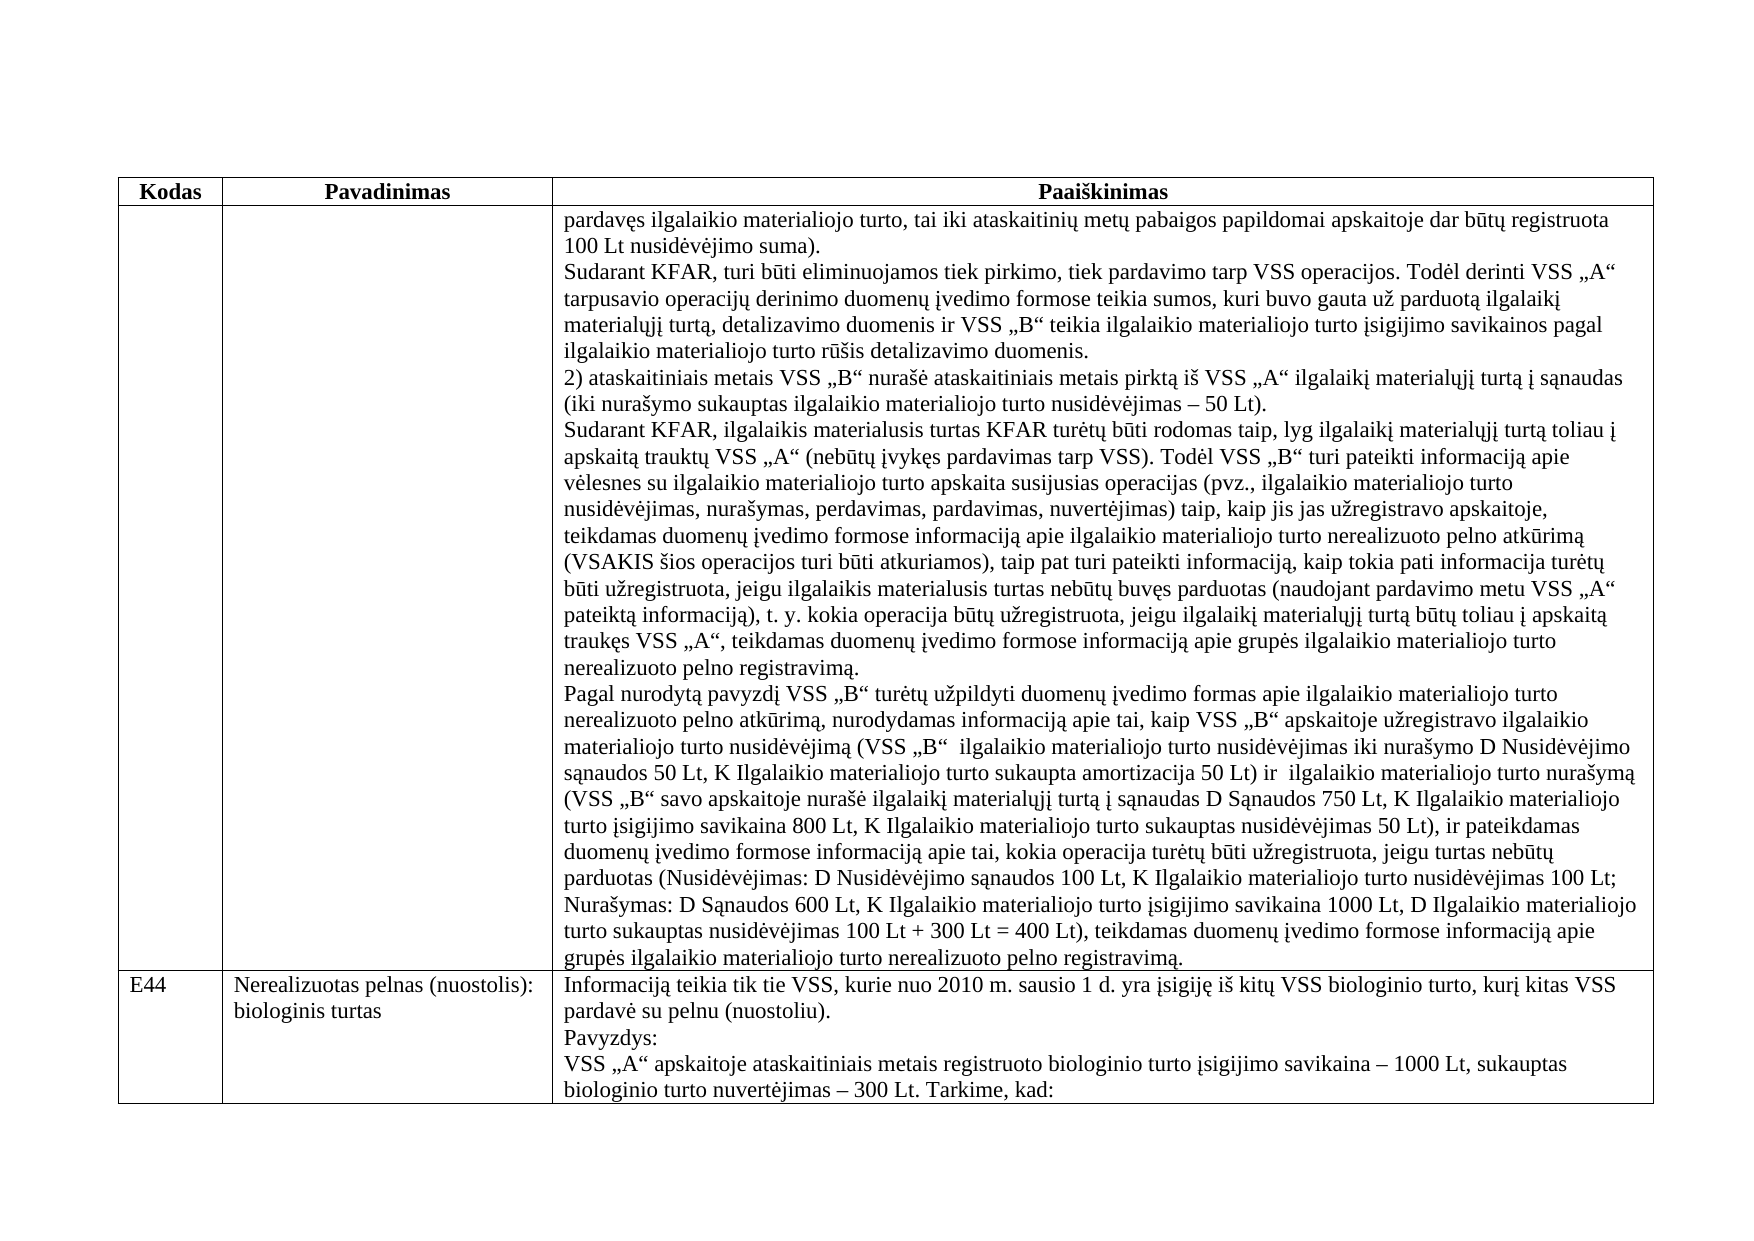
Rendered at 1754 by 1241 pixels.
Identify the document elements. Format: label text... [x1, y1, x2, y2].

table_header Paaiškinimas [553, 178, 1653, 204]
table_cell pardavęs ilgalaikio materialiojo turto, tai iki ataskaitinių metų pabaigos papildomai apskaitoje dar būtų registruota 100 Lt nusidėvėjimo suma). Sudarant KFAR, turi būti eliminuojamos tiek pirkimo, tiek pardavimo tarp VSS operacijos. Todėl derinti VSS „A“ tarpusavio operacijų derinimo duomenų įvedimo formose teikia sumos, kuri buvo gauta už parduotą ilgalaikį materialųjį turtą, detalizavimo duomenis ir VSS „B“ teikia ilgalaikio materialiojo turto įsigijimo savikainos pagal ilgalaikio materialiojo turto rūšis detalizavimo duomenis. 2) ataskaitiniais metais VSS „B“ nurašė ataskaitiniais metais pirktą iš VSS „A“ ilgalaikį materialųjį turtą į sąnaudas (iki nurašymo sukauptas ilgalaikio materialiojo turto nusidėvėjimas – 50 Lt). Sudarant KFAR, ilgalaikis materialusis turtas KFAR turėtų būti rodomas taip, lyg ilgalaikį materialųjį turtą toliau į apskaitą trauktų VSS „A“ (nebūtų įvykęs pardavimas tarp VSS). Todėl VSS „B“ turi pateikti informaciją apie vėlesnes su ilgalaikio materialiojo turto apskaita susijusias operacijas (pvz., ilgalaikio materialiojo turto nusidėvėjimas, nurašymas, perdavimas, pardavimas, nuvertėjimas) taip, kaip jis jas užregistravo apskaitoje, teikdamas duomenų įvedimo formose informaciją apie ilgalaikio materialiojo turto nerealizuoto pelno atkūrimą (VSAKIS šios operacijos turi būti atkuriamos), taip pat turi pateikti informaciją, kaip tokia pati informacija turėtų būti užregistruota, jeigu ilgalaikis materialusis turtas nebūtų buvęs parduotas (naudojant pardavimo metu VSS „A“ pateiktą informaciją), t. y. kokia operacija būtų užregistruota, jeigu ilgalaikį materialųjį turtą būtų toliau į apskaitą traukęs VSS „A“, teikdamas duomenų įvedimo formose informaciją apie grupės ilgalaikio materialiojo turto nerealizuoto pelno registravimą. Pagal nurodytą pavyzdį VSS „B“ turėtų užpildyti duomenų įvedimo formas apie ilgalaikio materialiojo turto nerealizuoto pelno atkūrimą, nurodydamas informaciją apie tai, kaip VSS „B“ apskaitoje užregistravo ilgalaikio materialiojo turto nusidėvėjimą (VSS „B“ ilgalaikio materialiojo turto nusidėvėjimas iki nurašymo D Nusidėvėjimo sąnaudos 50 Lt, K Ilgalaikio materialiojo turto sukaupta amortizacija 50 Lt) ir ilgalaikio materialiojo turto nurašymą (VSS „B“ savo apskaitoje nurašė ilgalaikį materialųjį turtą į sąnaudas D Sąnaudos 750 Lt, K Ilgalaikio materialiojo turto įsigijimo savikaina 800 Lt, K Ilgalaikio materialiojo turto sukauptas nusidėvėjimas 50 Lt), ir pateikdamas duomenų įvedimo formose informaciją apie tai, kokia operacija turėtų būti užregistruota, jeigu turtas nebūtų parduotas (Nusidėvėjimas: D Nusidėvėjimo sąnaudos 100 Lt, K Ilgalaikio materialiojo turto nusidėvėjimas 100 Lt; Nurašymas: D Sąnaudos 600 Lt, K Ilgalaikio materialiojo turto įsigijimo savikaina 1000 Lt, D Ilgalaikio materialiojo turto sukauptas nusidėvėjimas 100 Lt + 300 Lt = 400 Lt), teikdamas duomenų įvedimo formose informaciją apie grupės ilgalaikio materialiojo turto nerealizuoto pelno registravimą. [553, 206, 1653, 970]
table_cell E44 [119, 971, 222, 1103]
table_cell Informaciją teikia tik tie VSS, kurie nuo 2010 m. sausio 1 d. yra įsigiję iš kitų VSS biologinio turto, kurį kitas VSS pardavė su pelnu (nuostoliu). Pavyzdys: VSS „A“ apskaitoje ataskaitiniais metais registruoto biologinio turto įsigijimo savikaina – 1000 Lt, sukauptas biologinio turto nuvertėjimas – 300 Lt. Tarkime, kad: [553, 971, 1653, 1103]
table_cell [119, 206, 222, 970]
table_cell Nerealizuotas pelnas (nuostolis): biologinis turtas [223, 971, 552, 1103]
table_header Pavadinimas [223, 178, 552, 204]
table_header Kodas [119, 178, 222, 204]
table_cell [223, 206, 552, 970]
